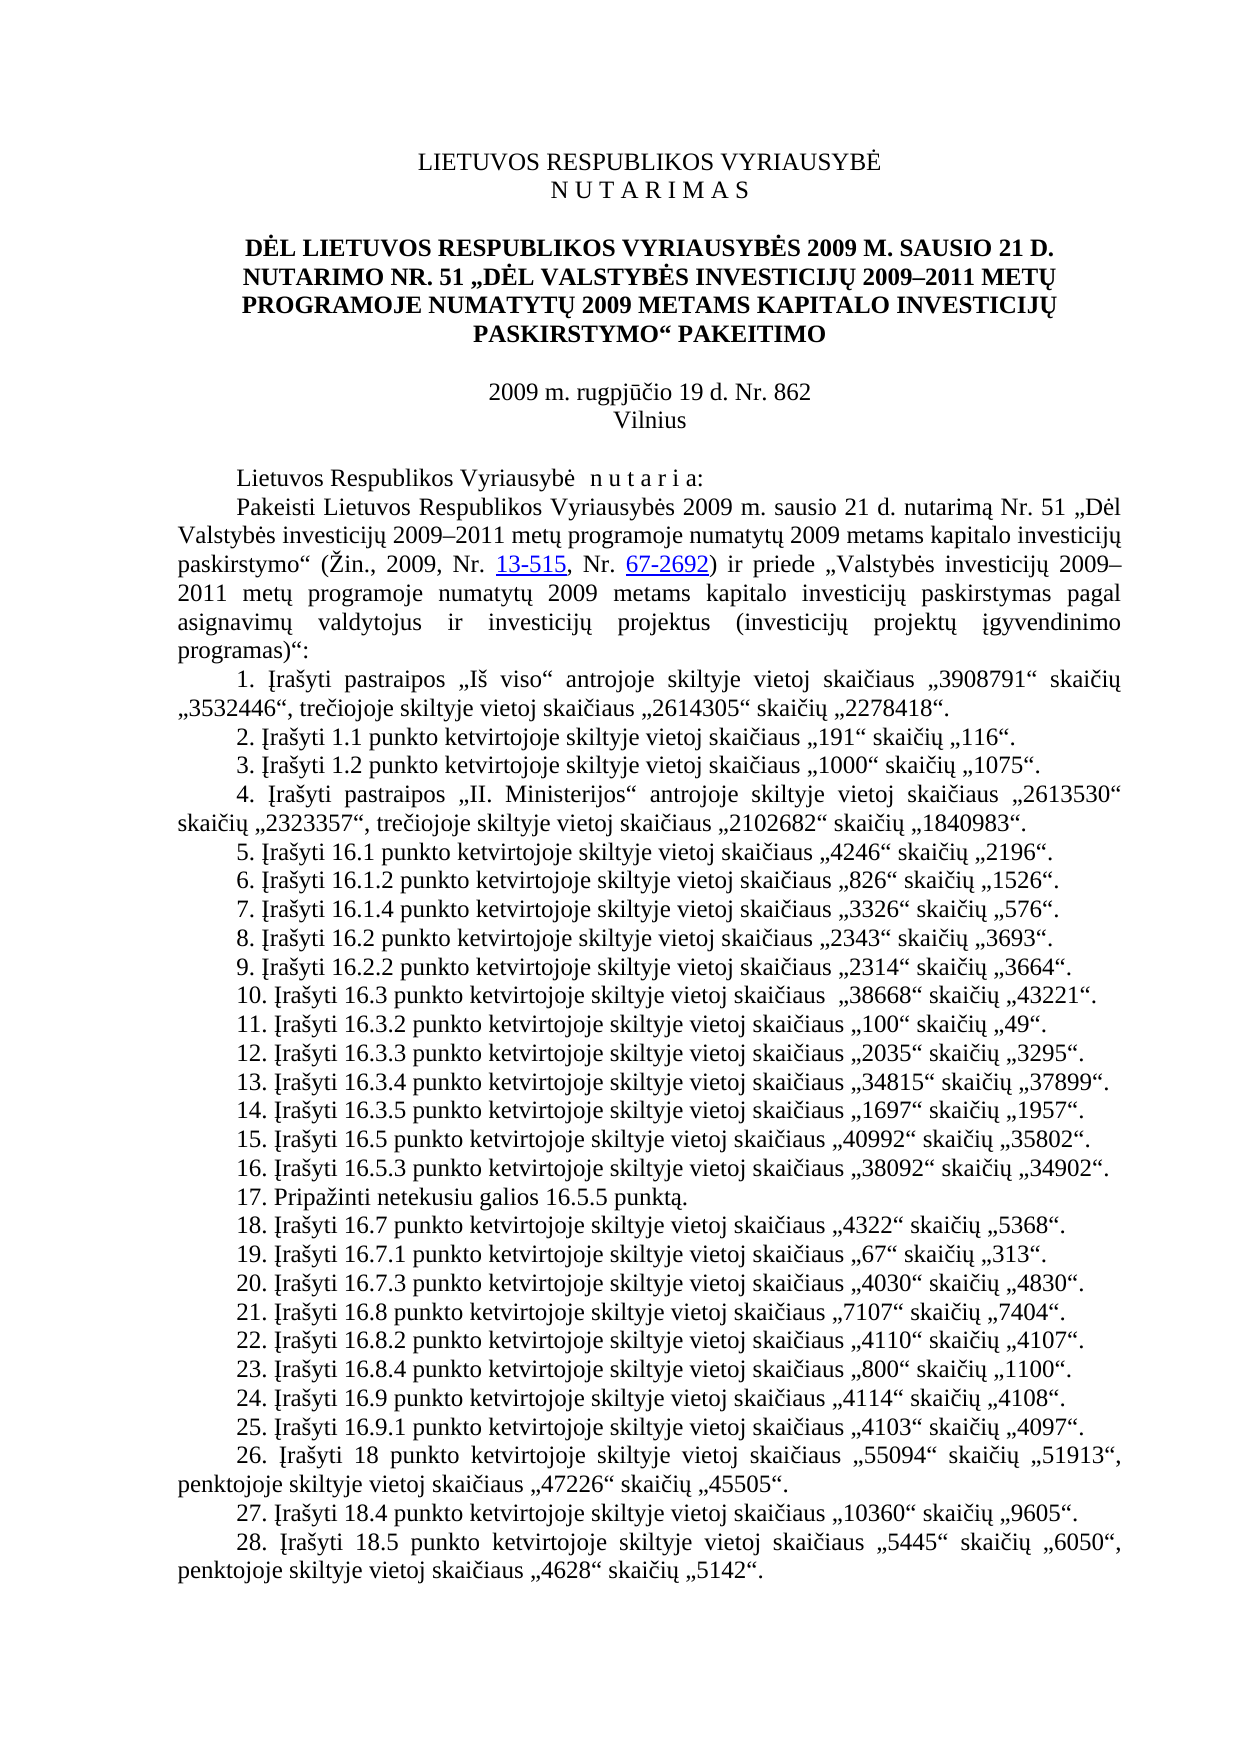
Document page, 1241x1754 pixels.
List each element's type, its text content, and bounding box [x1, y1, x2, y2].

text Pakeisti Lietuvos Respublikos Vyriausybės 2009 m. sausio 21 d. nutarimą Nr. 51 „Dėl Valstybės investicijų 2009–2011 metų programoje numatytų 2009 metams kapitalo investicijų paskirstymo“ (Žin., 2009, Nr. 13-515, Nr. 67-2692) ir priede „Valstybės investicijų 2009–2011 metų programoje numatytų 2009 metams kapitalo investicijų paskirstymas pagal asignavimų valdytojus ir investicijų projektus (investicijų projektų įgyvendinimo programas)“: [177, 492, 1122, 664]
text 28. Įrašyti 18.5 punkto ketvirtojoje skiltyje vietoj skaičiaus „5445“ skaičių „6050“, penktojoje skiltyje vietoj skaičiaus „4628“ skaičių „5142“. [177, 1527, 1122, 1584]
text 21. Įrašyti 16.8 punkto ketvirtojoje skiltyje vietoj skaičiaus „7107“ skaičių „7404“. [177, 1297, 1122, 1326]
text 12. Įrašyti 16.3.3 punkto ketvirtojoje skiltyje vietoj skaičiaus „2035“ skaičių „3295“. [177, 1038, 1122, 1067]
text 18. Įrašyti 16.7 punkto ketvirtojoje skiltyje vietoj skaičiaus „4322“ skaičių „5368“. [177, 1211, 1122, 1239]
text 26. Įrašyti 18 punkto ketvirtojoje skiltyje vietoj skaičiaus „55094“ skaičių „51913“, penktojoje skiltyje vietoj skaičiaus „47226“ skaičių „45505“. [177, 1441, 1122, 1498]
text 11. Įrašyti 16.3.2 punkto ketvirtojoje skiltyje vietoj skaičiaus „100“ skaičių „49“. [177, 1009, 1122, 1038]
text 8. Įrašyti 16.2 punkto ketvirtojoje skiltyje vietoj skaičiaus „2343“ skaičių „3693“. [177, 923, 1122, 952]
text 16. Įrašyti 16.5.3 punkto ketvirtojoje skiltyje vietoj skaičiaus „38092“ skaičių „34902“. [177, 1153, 1122, 1182]
text 10. Įrašyti 16.3 punkto ketvirtojoje skiltyje vietoj skaičiaus „38668“ skaičių „43221“. [177, 981, 1122, 1009]
text Vilnius [177, 406, 1122, 434]
text 7. Įrašyti 16.1.4 punkto ketvirtojoje skiltyje vietoj skaičiaus „3326“ skaičių „576“. [177, 894, 1122, 923]
text 2009 m. rugpjūčio 19 d. Nr. 862 [177, 377, 1122, 406]
text 13. Įrašyti 16.3.4 punkto ketvirtojoje skiltyje vietoj skaičiaus „34815“ skaičių „37899“. [177, 1067, 1122, 1096]
text 15. Įrašyti 16.5 punkto ketvirtojoje skiltyje vietoj skaičiaus „40992“ skaičių „35802“. [177, 1124, 1122, 1153]
text 5. Įrašyti 16.1 punkto ketvirtojoje skiltyje vietoj skaičiaus „4246“ skaičių „2196“. [177, 837, 1122, 866]
text 19. Įrašyti 16.7.1 punkto ketvirtojoje skiltyje vietoj skaičiaus „67“ skaičių „313“. [177, 1239, 1122, 1268]
text 3. Įrašyti 1.2 punkto ketvirtojoje skiltyje vietoj skaičiaus „1000“ skaičių „1075“. [177, 751, 1122, 779]
text Lietuvos Respublikos Vyriausybė nutaria: [177, 463, 1122, 492]
text 14. Įrašyti 16.3.5 punkto ketvirtojoje skiltyje vietoj skaičiaus „1697“ skaičių „1957“. [177, 1096, 1122, 1124]
text 4. Įrašyti pastraipos „II. Ministerijos“ antrojoje skiltyje vietoj skaičiaus „2613530“ skaičių „2323357“, trečiojoje skiltyje vietoj skaičiaus „2102682“ skaičių „1840983“. [177, 779, 1122, 837]
text 25. Įrašyti 16.9.1 punkto ketvirtojoje skiltyje vietoj skaičiaus „4103“ skaičių „4097“. [177, 1412, 1122, 1441]
text 1. Įrašyti pastraipos „Iš viso“ antrojoje skiltyje vietoj skaičiaus „3908791“ skaičių „3532446“, trečiojoje skiltyje vietoj skaičiaus „2614305“ skaičių „2278418“. [177, 664, 1122, 722]
text NUTARIMAS [177, 176, 1122, 204]
text 23. Įrašyti 16.8.4 punkto ketvirtojoje skiltyje vietoj skaičiaus „800“ skaičių „1100“. [177, 1354, 1122, 1383]
text 20. Įrašyti 16.7.3 punkto ketvirtojoje skiltyje vietoj skaičiaus „4030“ skaičių „4830“. [177, 1268, 1122, 1297]
text 24. Įrašyti 16.9 punkto ketvirtojoje skiltyje vietoj skaičiaus „4114“ skaičių „4108“. [177, 1383, 1122, 1412]
text 6. Įrašyti 16.1.2 punkto ketvirtojoje skiltyje vietoj skaičiaus „826“ skaičių „1526“. [177, 866, 1122, 894]
text 27. Įrašyti 18.4 punkto ketvirtojoje skiltyje vietoj skaičiaus „10360“ skaičių „9605“. [177, 1498, 1122, 1527]
text 9. Įrašyti 16.2.2 punkto ketvirtojoje skiltyje vietoj skaičiaus „2314“ skaičių „3664“. [177, 952, 1122, 981]
text DĖL LIETUVOS RESPUBLIKOS VYRIAUSYBĖS 2009 M. SAUSIO 21 D. NUTARIMO NR. 51 „DĖL VALSTYBĖS INVESTICIJŲ 2009–2011 METŲ PROGRAMOJE NUMATYTŲ 2009 METAMS KAPITALO INVESTICIJŲ PASKIRSTYMO“ PAKEITIMO [177, 233, 1122, 348]
text 22. Įrašyti 16.8.2 punkto ketvirtojoje skiltyje vietoj skaičiaus „4110“ skaičių „4107“. [177, 1326, 1122, 1354]
text 17. Pripažinti netekusiu galios 16.5.5 punktą. [177, 1182, 1122, 1211]
text Lietuvos Respublikos Vyriausybė [177, 147, 1122, 176]
text 2. Įrašyti 1.1 punkto ketvirtojoje skiltyje vietoj skaičiaus „191“ skaičių „116“. [177, 722, 1122, 751]
